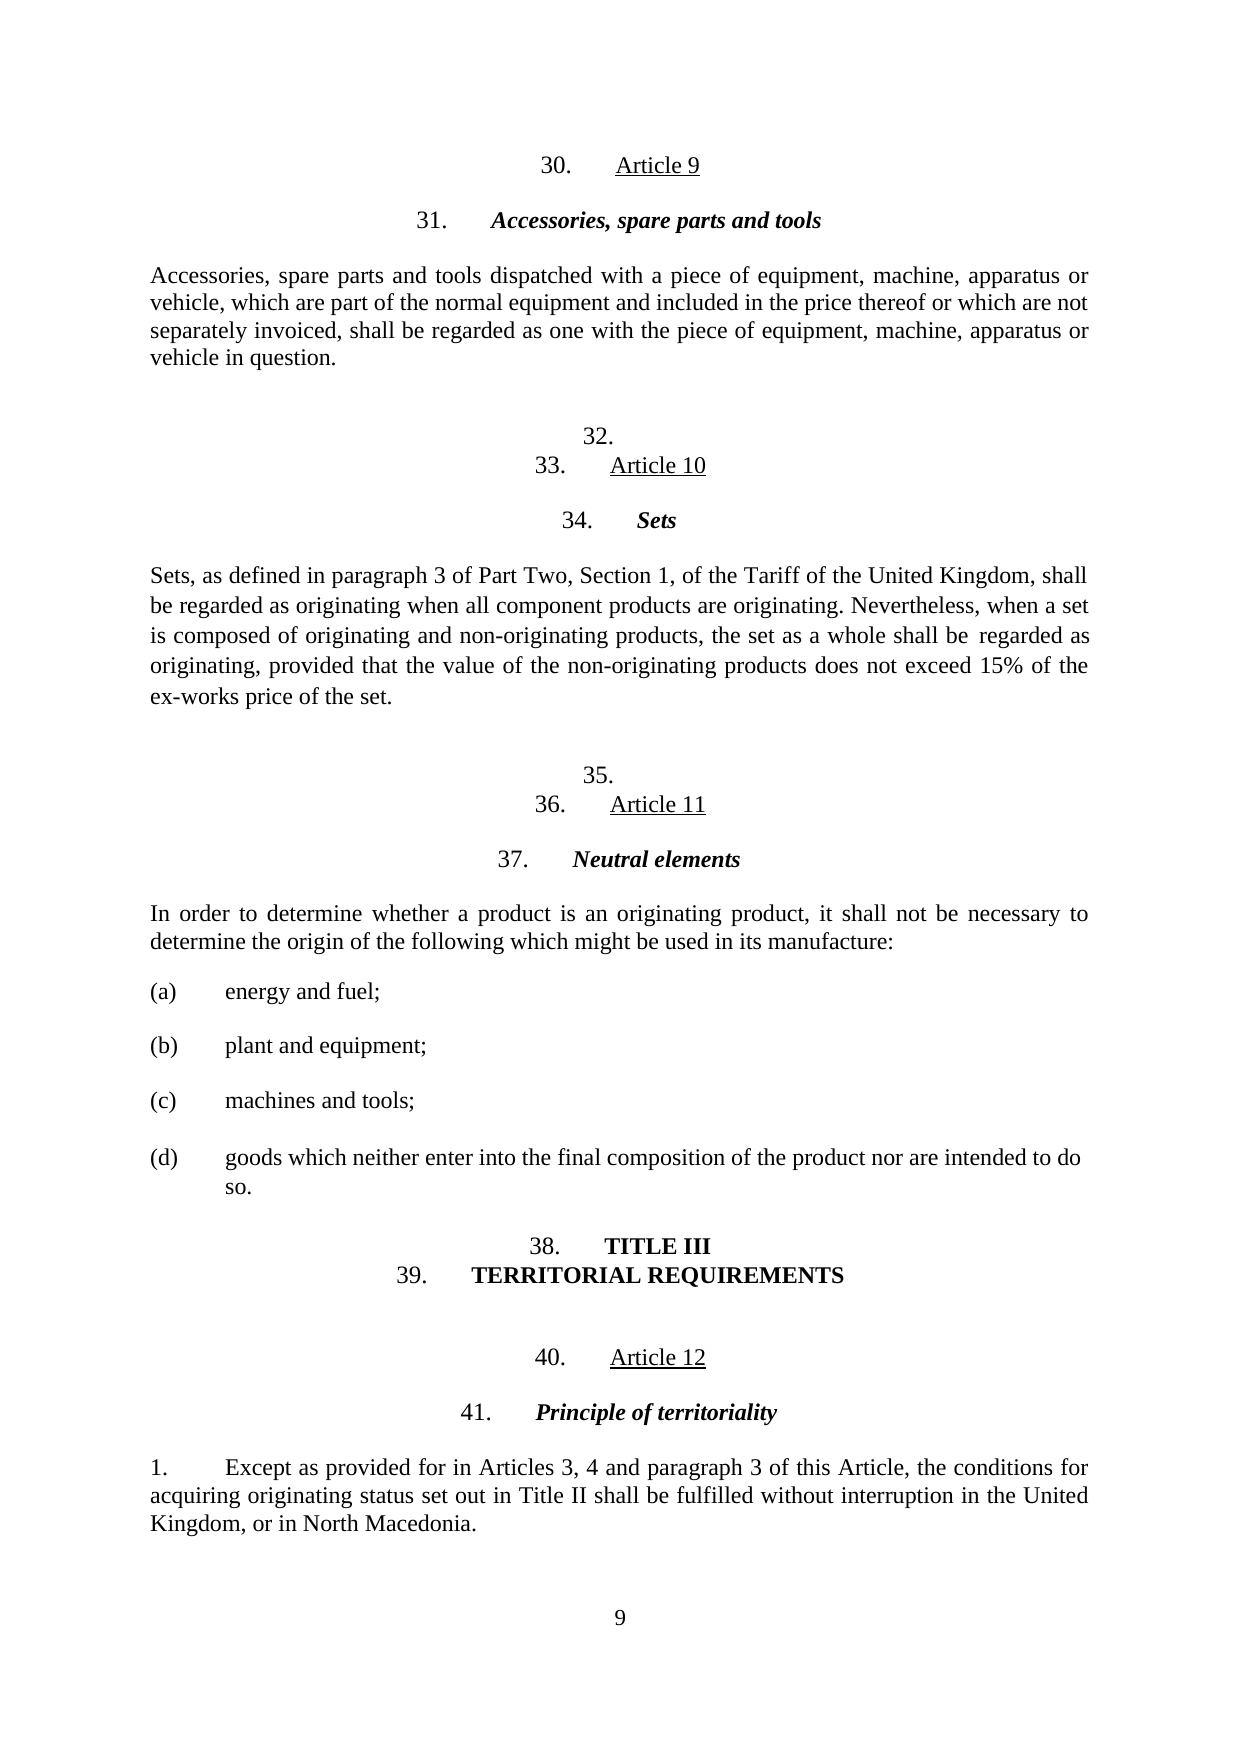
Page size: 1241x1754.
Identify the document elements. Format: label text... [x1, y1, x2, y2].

subtitle Neutral elements [150, 844, 1090, 872]
subtitle Accessories, spare parts and tools [150, 205, 1090, 234]
subtitle TERRITORIAL REQUIREMENTS [150, 1260, 1090, 1289]
list Except as provided for in Articles 3, 4 and paragraph 3 of this Article, the conditions for acquiring originating status set out in Title II shall be fulfilled without interruption in the United Kingdom, or in North Macedonia. [150, 1453, 1090, 1536]
subtitle Principle of territoriality [150, 1397, 1090, 1426]
subtitle Article 11 [150, 789, 1090, 817]
subtitle Article 12 [150, 1342, 1090, 1371]
subtitle TITLE III [150, 1231, 1090, 1260]
list plant and equipment; [150, 1031, 1090, 1059]
text In order to determine whether a product is an originating product, it shall not be necessary to determine the origin of the following which might be used in its manufacture: [150, 899, 1090, 955]
list energy and fuel; [150, 977, 1090, 1005]
subtitle Article 10 [150, 450, 1090, 479]
list machines and tools; [150, 1086, 1090, 1113]
subtitle Sets [150, 505, 1090, 534]
list goods which neither enter into the final composition of the product nor are intended to do so. [150, 1143, 1090, 1200]
text Accessories, spare parts and tools dispatched with a piece of equipment, machine, apparatus or vehicle, which are part of the normal equipment and included in the price thereof or which are not separately invoiced, shall be regarded as one with the piece of equipment, machine, apparatus or vehicle in question. [150, 261, 1090, 371]
subtitle Article 9 [150, 150, 1090, 179]
text Sets, as defined in paragraph 3 of Part Two, Section 1, of the Tariff of the United Kingdom, shall be regarded as originating when all component products are originating. Nevertheless, when a set is composed of originating and non-originating products, the set as a whole shall be regarded as originating, provided that the value of the non-originating products does not exceed 15% of the ex-works price of the set. [150, 561, 1090, 709]
